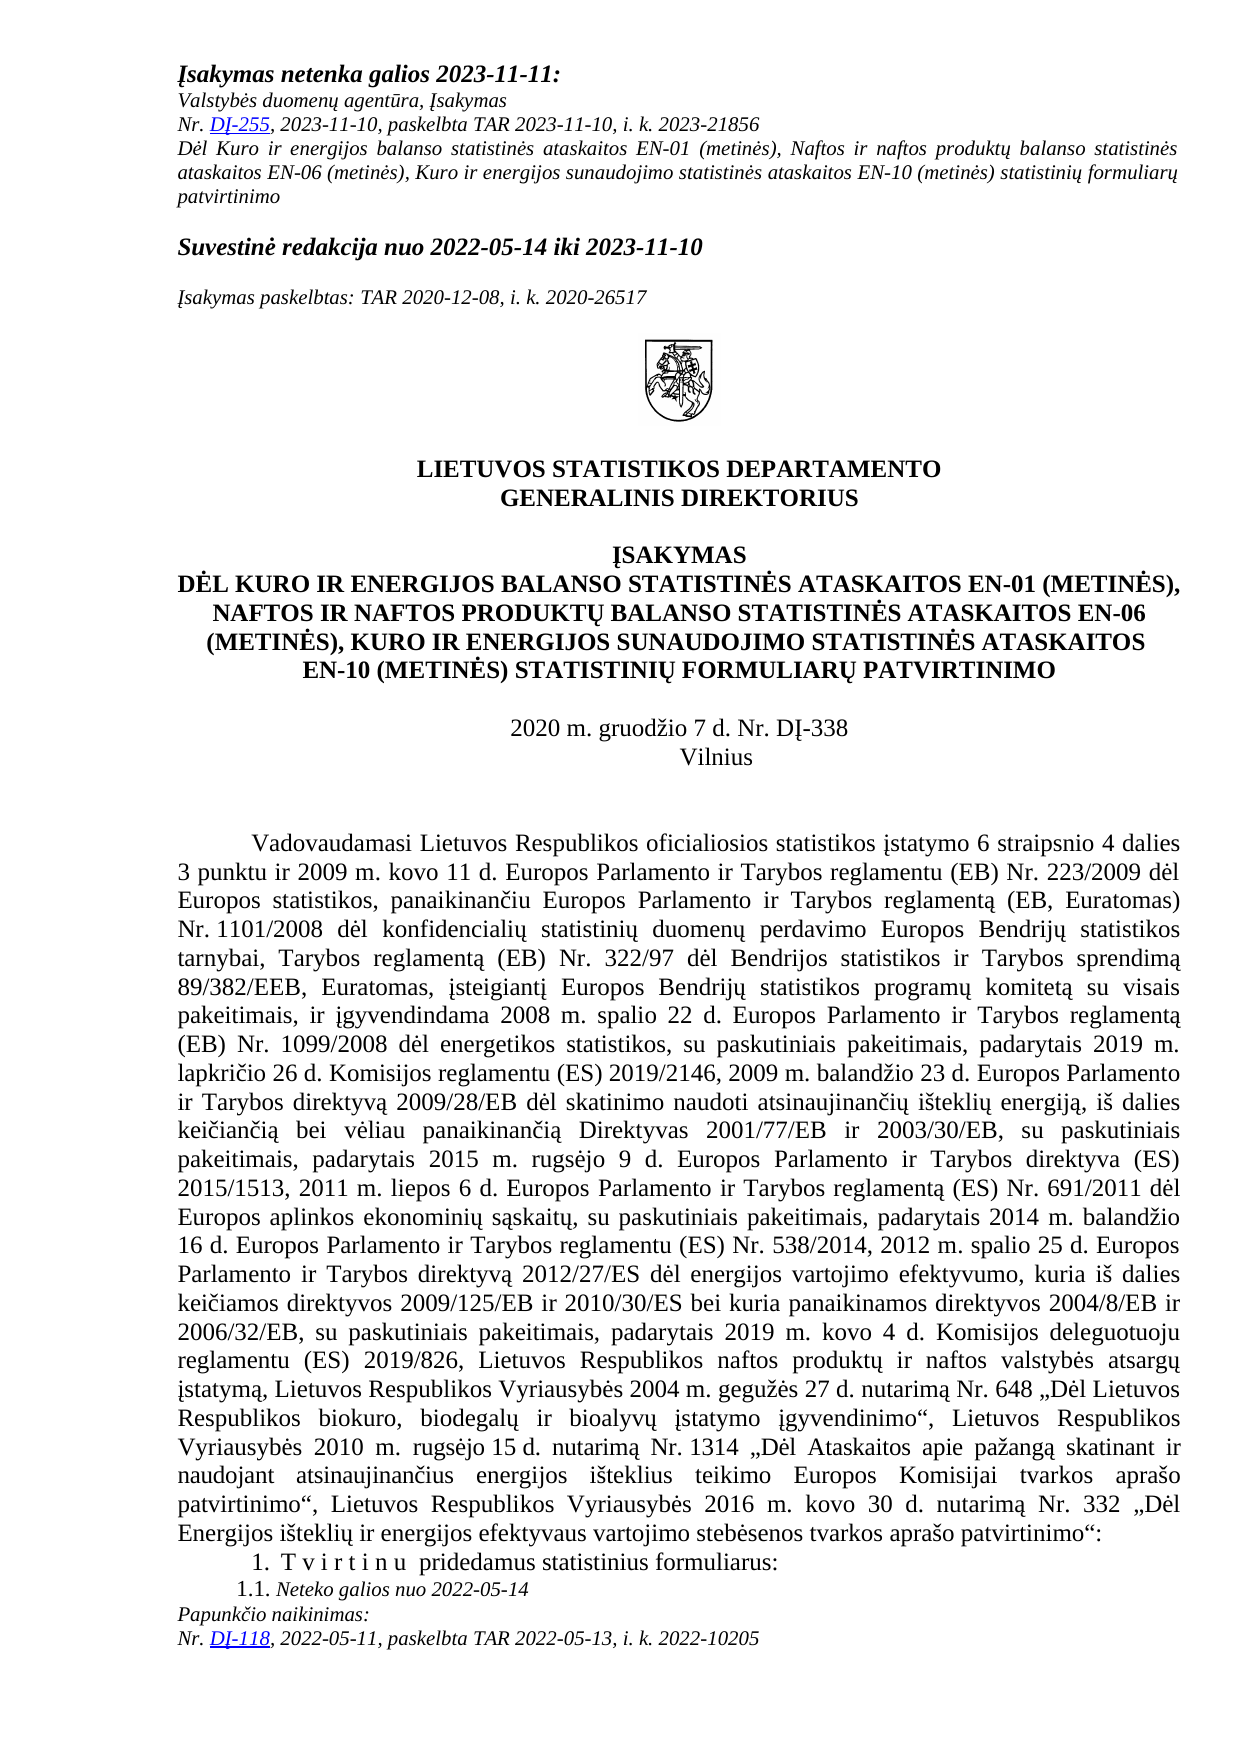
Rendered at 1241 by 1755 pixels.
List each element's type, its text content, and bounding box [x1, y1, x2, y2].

text Vilnius [177, 742, 1181, 770]
text Valstybės duomenų agentūra, Įsakymas [177, 88, 1181, 112]
text Įsakymas paskelbtas: TAR 2020-12-08, i. k. 2020-26517 [177, 285, 1181, 309]
text Nr. DĮ-118, 2022-05-11, paskelbta TAR 2022-05-13, i. k. 2022-10205 [177, 1626, 1181, 1650]
text 1. Tvirtinu pridedamus statistinius formuliarus: [177, 1547, 1181, 1575]
text Papunkčio naikinimas: [177, 1602, 1181, 1626]
text ĮSAKYMAS [177, 540, 1181, 569]
text GENERALINIS DIREKTORIUS [177, 483, 1181, 512]
text Nr. DĮ-255, 2023-11-10, paskelbta TAR 2023-11-10, i. k. 2023-21856 [177, 112, 1181, 136]
text 2020 m. gruodžio 7 d. Nr. DĮ-338 [177, 713, 1181, 742]
text Dėl Kuro ir energijos balanso statistinės ataskaitos EN-01 (metinės), Naftos ir naftos produktų balanso statistinės ataskaitos EN-06 (metinės), Kuro ir energijos sunaudojimo statistinės ataskaitos EN-10 (metinės) statistinių formuliarų patvirtinimo [177, 136, 1181, 208]
text LIETUVOS STATISTIKOS DEPARTAMENTO [177, 454, 1181, 483]
text Įsakymas netenka galios 2023-11-11: [177, 59, 1181, 88]
text 1.1. Neteko galios nuo 2022-05-14 [177, 1575, 1181, 1602]
text Suvestinė redakcija nuo 2022-05-14 iki 2023-11-10 [177, 232, 1181, 261]
text Vadovaudamasi Lietuvos Respublikos oficialiosios statistikos įstatymo 6 straipsnio 4 dalies 3 punktu ir 2009 m. kovo 11 d. Europos Parlamento ir Tarybos reglamentu (EB) Nr. 223/2009 dėl Europos statistikos, panaikinančiu Europos Parlamento ir Tarybos reglamentą (EB, Euratomas) Nr. 1101/2008 dėl konfidencialių statistinių duomenų perdavimo Europos Bendrijų statistikos tarnybai, Tarybos reglamentą (EB) Nr. 322/97 dėl Bendrijos statistikos ir Tarybos sprendimą 89/382/EEB, Euratomas, įsteigiantį Europos Bendrijų statistikos programų komitetą su visais pakeitimais, ir įgyvendindama 2008 m. spalio 22 d. Europos Parlamento ir Tarybos reglamentą (EB) Nr. 1099/2008 dėl energetikos statistikos, su paskutiniais pakeitimais, padarytais 2019 m. lapkričio 26 d. Komisijos reglamentu (ES) 2019/2146, 2009 m. balandžio 23 d. Europos Parlamento ir Tarybos direktyvą 2009/28/EB dėl skatinimo naudoti atsinaujinančių išteklių energiją, iš dalies keičiančią bei vėliau panaikinančią Direktyvas 2001/77/EB ir 2003/30/EB, su paskutiniais pakeitimais, padarytais 2015 m. rugsėjo 9 d. Europos Parlamento ir Tarybos direktyva (ES) 2015/1513, 2011 m. liepos 6 d. Europos Parlamento ir Tarybos reglamentą (ES) Nr. 691/2011 dėl Europos aplinkos ekonominių sąskaitų, su paskutiniais pakeitimais, padarytais 2014 m. balandžio 16 d. Europos Parlamento ir Tarybos reglamentu (ES) Nr. 538/2014, 2012 m. spalio 25 d. Europos Parlamento ir Tarybos direktyvą 2012/27/ES dėl energijos vartojimo efektyvumo, kuria iš dalies keičiamos direktyvos 2009/125/EB ir 2010/30/ES bei kuria panaikinamos direktyvos 2004/8/EB ir 2006/32/EB, su paskutiniais pakeitimais, padarytais 2019 m. kovo 4 d. Komisijos deleguotuoju reglamentu (ES) 2019/826, Lietuvos Respublikos naftos produktų ir naftos valstybės atsargų įstatymą, Lietuvos Respublikos Vyriausybės 2004 m. gegužės 27 d. nutarimą Nr. 648 „Dėl Lietuvos Respublikos biokuro, biodegalų ir bioalyvų įstatymo įgyvendinimo“, Lietuvos Respublikos Vyriausybės 2010 m. rugsėjo 15 d. nutarimą Nr. 1314 „Dėl Ataskaitos apie pažangą skatinant ir naudojant atsinaujinančius energijos išteklius teikimo Europos Komisijai tvarkos aprašo patvirtinimo“, Lietuvos Respublikos Vyriausybės 2016 m. kovo 30 d. nutarimą Nr. 332 „Dėl Energijos išteklių ir energijos efektyvaus vartojimo stebėsenos tvarkos aprašo patvirtinimo“: [177, 828, 1181, 1547]
text DĖL KURO IR ENERGIJOS BALANSO STATISTINĖS ATASKAITOS EN-01 (METINĖS), NAFTOS IR NAFTOS PRODUKTŲ BALANSO STATISTINĖS ATASKAITOS EN-06 (METINĖS), KURO IR ENERGIJOS SUNAUDOJIMO STATISTINĖS ATASKAITOS EN-10 (METINĖS) STATISTINIŲ FORMULIARŲ PATVIRTINIMO [177, 569, 1181, 684]
